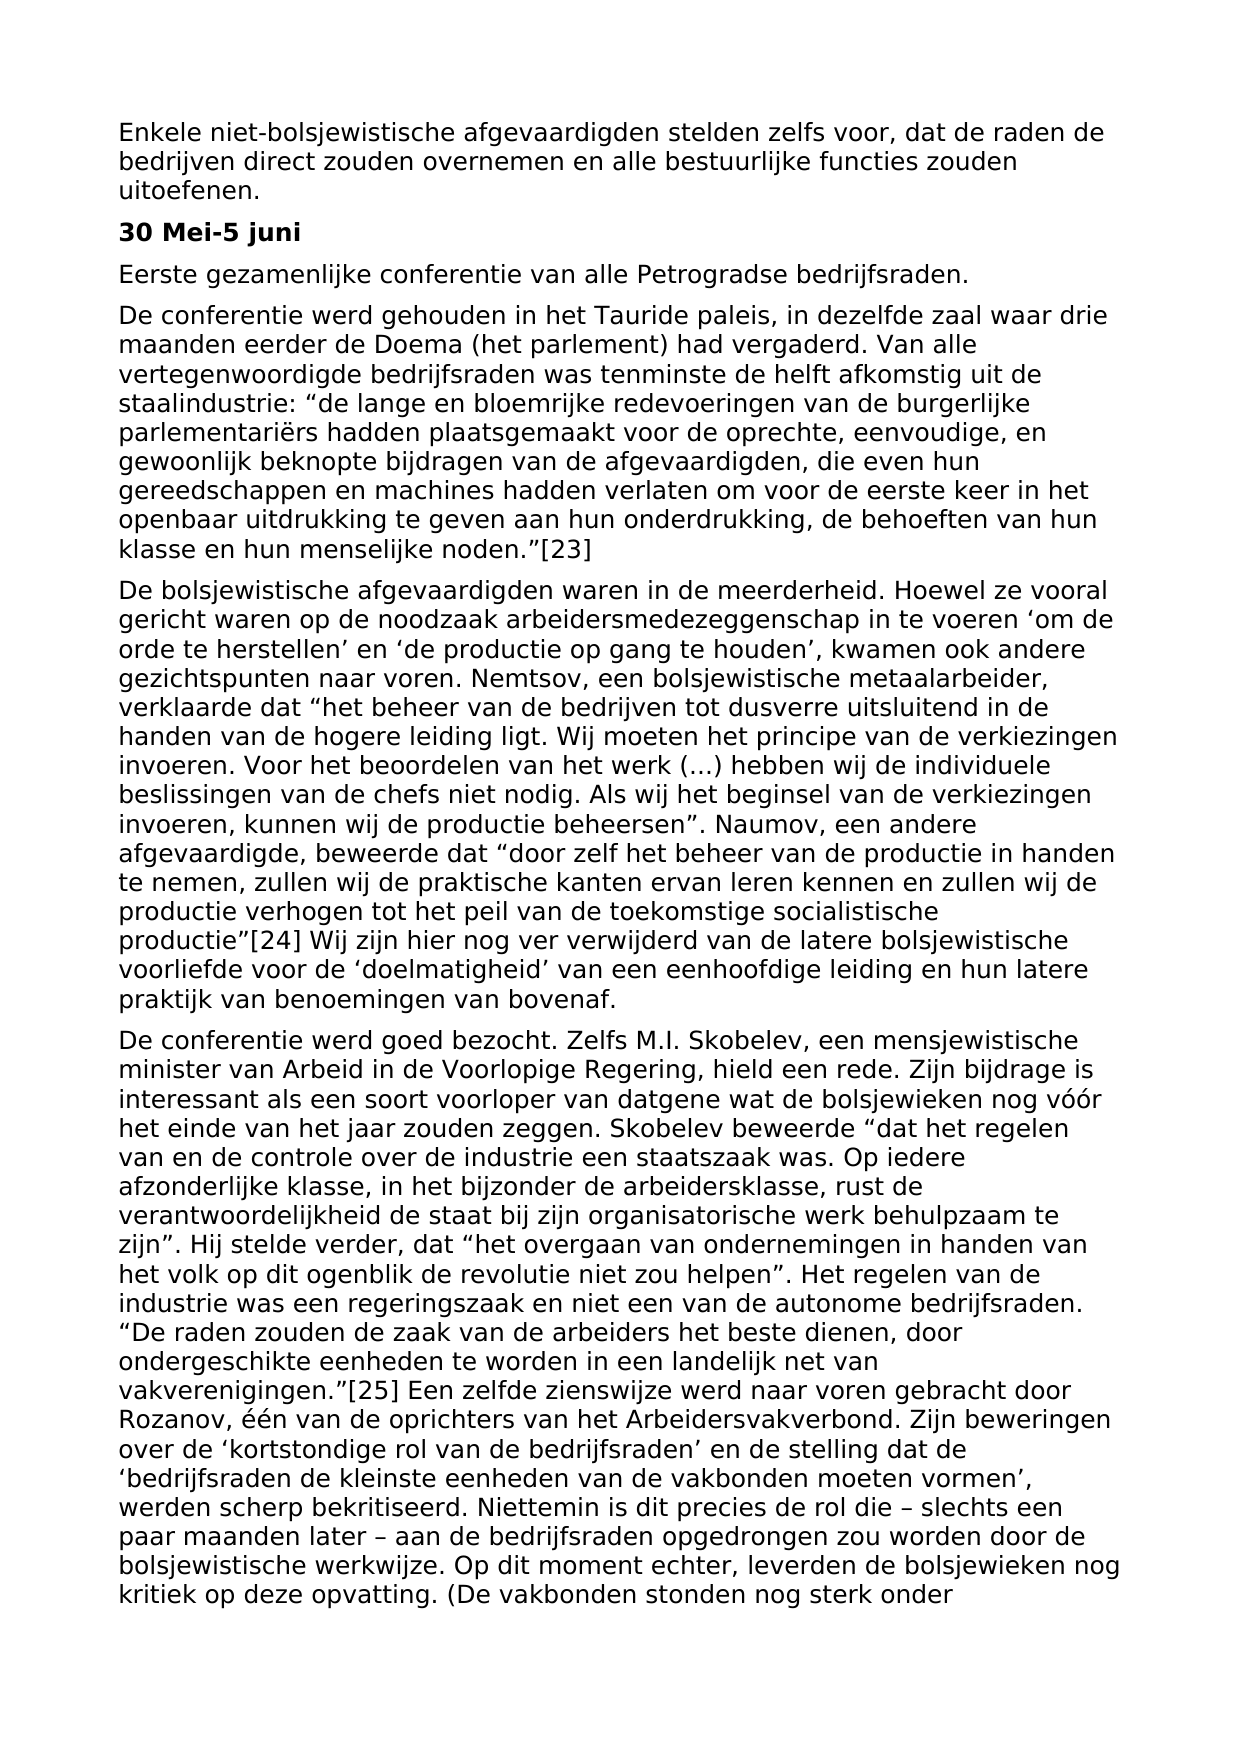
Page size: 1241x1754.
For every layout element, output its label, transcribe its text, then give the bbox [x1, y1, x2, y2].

text De conferentie werd goed bezocht. Zelfs M.I. Skobelev, een mensjewistische minister van Arbeid in de Voorlopige Regering, hield een rede. Zijn bijdrage is interessant als een soort voorloper van datgene wat de bolsjewieken nog vóór het einde van het jaar zouden zeggen. Skobelev beweerde “dat het regelen van en de controle over de industrie een staatszaak was. Op iedere afzonderlijke klasse, in het bijzonder de arbeidersklasse, rust de verantwoordelijkheid de staat bij zijn organisatorische werk behulpzaam te zijn”. Hij stelde verder, dat “het overgaan van ondernemingen in handen van het volk op dit ogenblik de revolutie niet zou helpen”. Het regelen van de industrie was een regeringszaak en niet een van de autonome bedrijfsraden. “De raden zouden de zaak van de arbeiders het beste dienen, door ondergeschikte eenheden te worden in een landelijk net van vakverenigingen.”[25] Een zelfde zienswijze werd naar voren gebracht door Rozanov, één van de oprichters van het Arbeidersvakverbond. Zijn beweringen over de ‘kortstondige rol van de bedrijfsraden’ en de stelling dat de ‘bedrijfsraden de kleinste eenheden van de vakbonden moeten vormen’, werden scherp bekritiseerd. Niettemin is dit precies de rol die – slechts een paar maanden later – aan de bedrijfsraden opgedrongen zou worden door de bolsjewistische werkwijze. Op dit moment echter, leverden de bolsjewieken nog kritiek op deze opvatting. (De vakbonden stonden nog sterk onder [118, 1026, 1122, 1610]
text 30 Mei-5 juni [118, 218, 1122, 247]
text De conferentie werd gehouden in het Tauride paleis, in dezelfde zaal waar drie maanden eerder de Doema (het parlement) had vergaderd. Van alle vertegenwoordigde bedrijfsraden was tenminste de helft afkomstig uit de staalindustrie: “de lange en bloemrijke redevoeringen van de burgerlijke parlementariërs hadden plaatsgemaakt voor de oprechte, eenvoudige, en gewoonlijk beknopte bijdragen van de afgevaardigden, die even hun gereedschappen en machines hadden verlaten om voor de eerste keer in het openbaar uitdrukking te geven aan hun onderdrukking, de behoeften van hun klasse en hun menselijke noden.”[23] [118, 301, 1122, 564]
text De bolsjewistische afgevaardigden waren in de meerderheid. Hoewel ze vooral gericht waren op de noodzaak arbeidersmedezeggenschap in te voeren ‘om de orde te herstellen’ en ‘de productie op gang te houden’, kwamen ook andere gezichtspunten naar voren. Nemtsov, een bolsjewistische metaalarbeider, verklaarde dat “het beheer van de bedrijven tot dusverre uitsluitend in de handen van de hogere leiding ligt. Wij moeten het principe van de verkiezingen invoeren. Voor het beoordelen van het werk (...) hebben wij de individuele beslissingen van de chefs niet nodig. Als wij het beginsel van de verkiezingen invoeren, kunnen wij de productie beheersen”. Naumov, een andere afgevaardigde, beweerde dat “door zelf het beheer van de productie in handen te nemen, zullen wij de praktische kanten ervan leren kennen en zullen wij de productie verhogen tot het peil van de toekomstige socialistische productie”[24] Wij zijn hier nog ver verwijderd van de latere bolsjewistische voorliefde voor de ‘doelmatigheid’ van een eenhoofdige leiding en hun latere praktijk van benoemingen van bovenaf. [118, 576, 1122, 1014]
text Enkele niet-bolsjewistische afgevaardigden stelden zelfs voor, dat de raden de bedrijven direct zouden overnemen en alle bestuurlijke functies zouden uitoefenen. [118, 118, 1122, 206]
text Eerste gezamenlijke conferentie van alle Petrogradse bedrijfsraden. [118, 260, 1122, 289]
